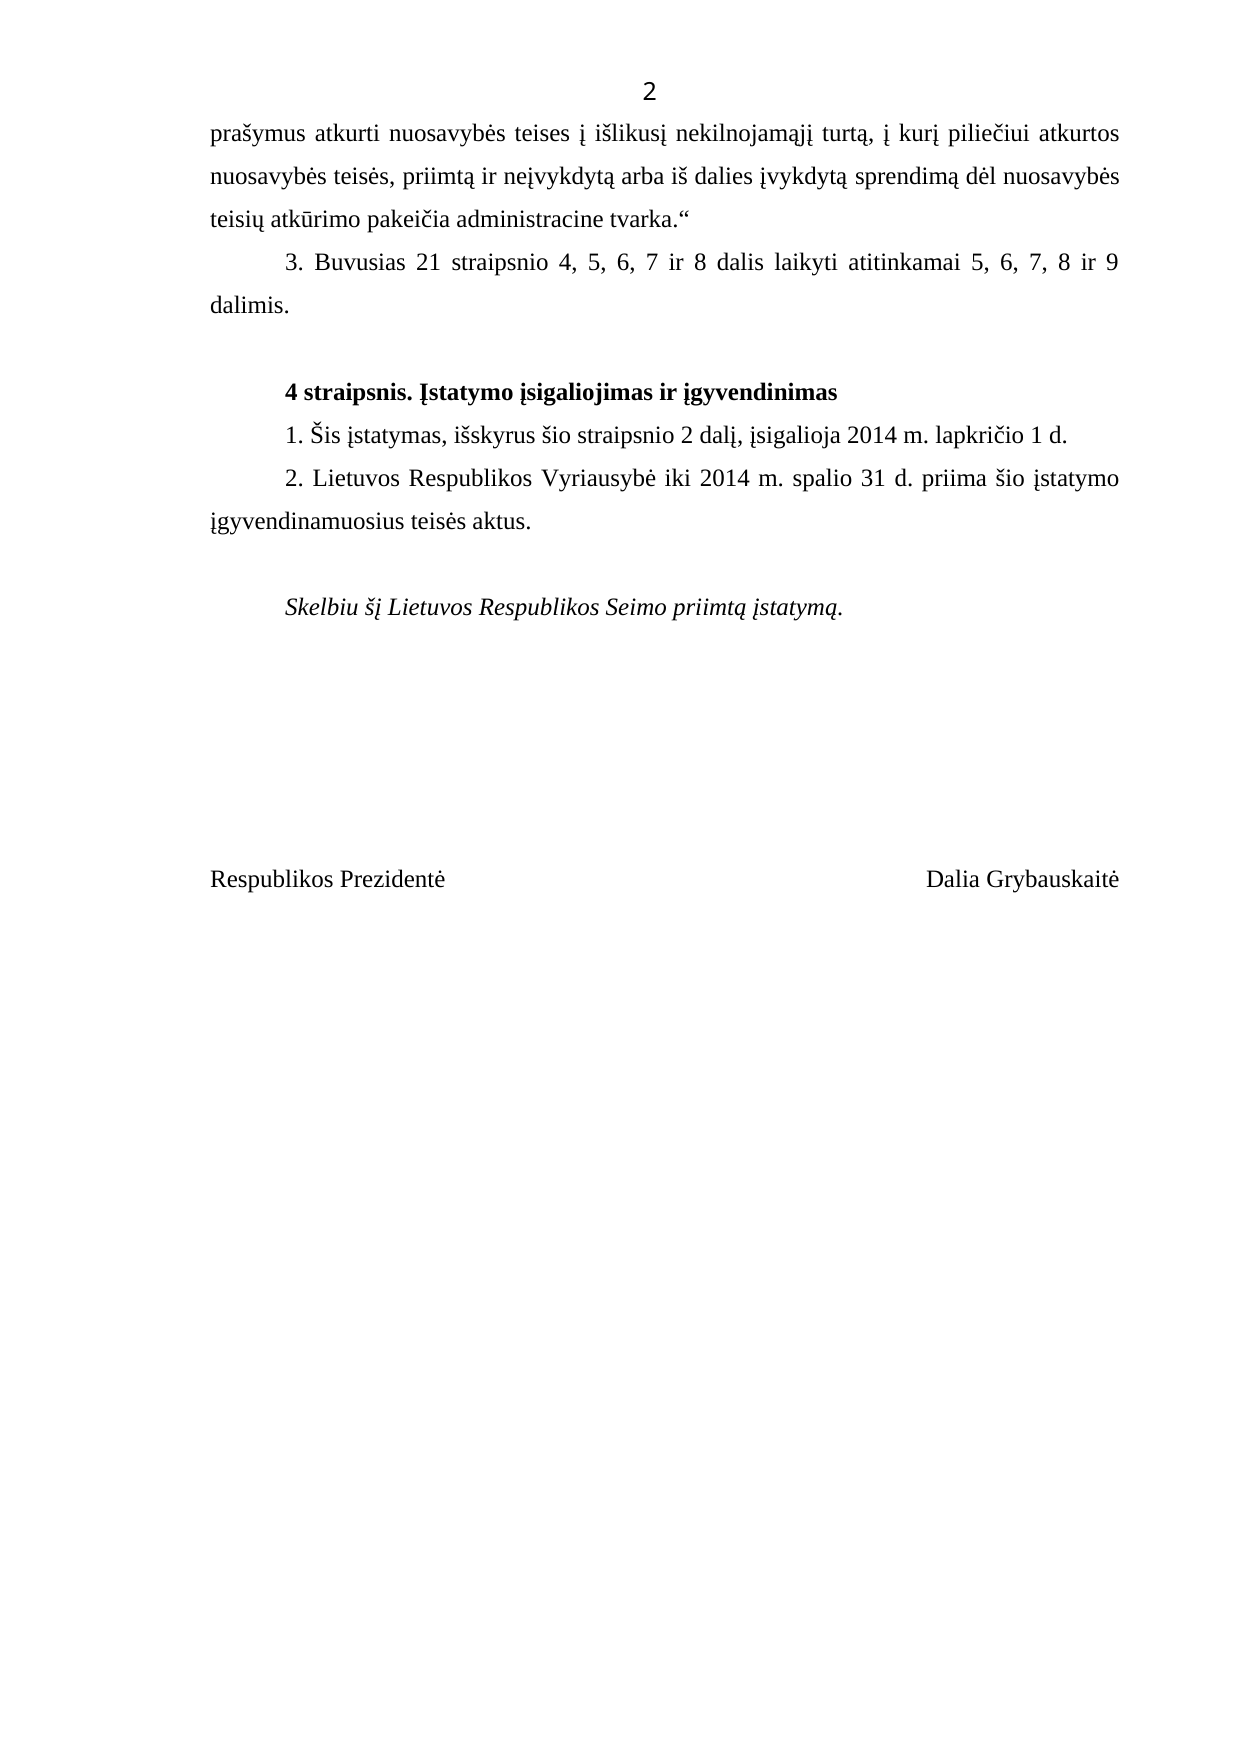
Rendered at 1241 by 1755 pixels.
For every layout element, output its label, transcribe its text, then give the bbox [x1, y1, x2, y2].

text 2. Lietuvos Respublikos Vyriausybė iki 2014 m. spalio 31 d. priima šio įstatymo įgyvendinamuosius teisės aktus. [210, 463, 1120, 535]
text Skelbiu šį Lietuvos Respublikos Seimo priimtą įstatymą. [210, 592, 1120, 621]
text Respublikos Prezidentė Dalia Grybauskaitė [210, 864, 1120, 892]
text prašymus atkurti nuosavybės teises į išlikusį nekilnojamąjį turtą, į kurį piliečiui atkurtos nuosavybės teisės, priimtą ir neįvykdytą arba iš dalies įvykdytą sprendimą dėl nuosavybės teisių atkūrimo pakeičia administracine tvarka.“ [210, 118, 1120, 233]
text 4 straipsnis. Įstatymo įsigaliojimas ir įgyvendinimas [210, 377, 1120, 406]
text 3. Buvusias 21 straipsnio 4, 5, 6, 7 ir 8 dalis laikyti atitinkamai 5, 6, 7, 8 ir 9 dalimis. [210, 247, 1120, 319]
text 1. Šis įstatymas, išskyrus šio straipsnio 2 dalį, įsigalioja 2014 m. lapkričio 1 d. [210, 420, 1120, 449]
